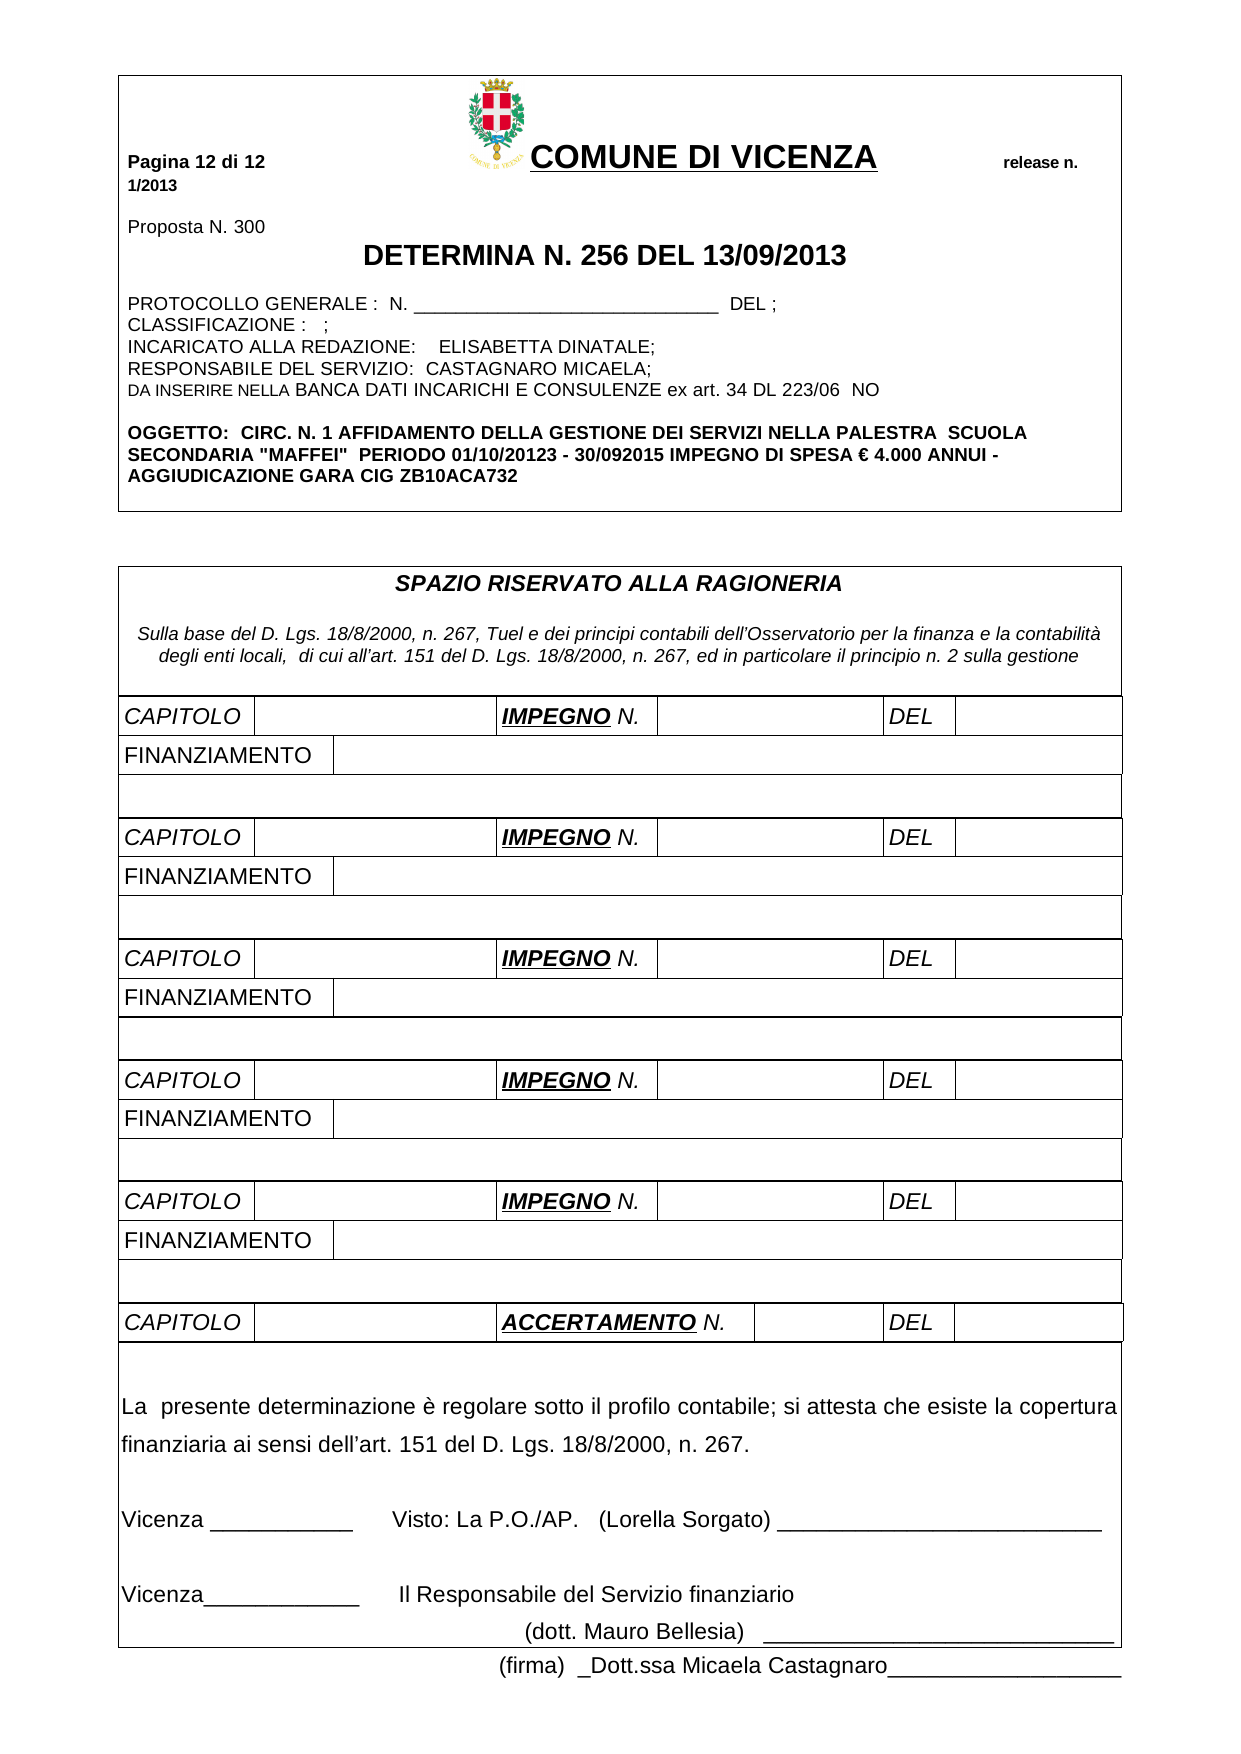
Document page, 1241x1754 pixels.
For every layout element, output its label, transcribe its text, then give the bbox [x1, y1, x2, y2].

text Vicenza ___________ Visto: La P.O./AP. (Lorella Sorgato) _________________________ [119, 1491, 1121, 1532]
table_header DEL [884, 819, 955, 856]
table_header [658, 1182, 883, 1220]
table_header [755, 1304, 883, 1341]
table_header [955, 1304, 1123, 1341]
text La presente determinazione è regolare sotto il profilo contabile; si attesta che esiste la copertura finanziaria ai sensi dell’art. 151 del D. Lgs. 18/8/2000, n. 267. [119, 1379, 1121, 1457]
table_header DEL [884, 940, 955, 977]
table_header [255, 1061, 496, 1099]
table_header CAPITOLO [119, 1182, 254, 1220]
table_header [956, 697, 1122, 735]
table_header IMPEGNO N. [497, 940, 657, 977]
table_header [255, 940, 496, 977]
table_header CAPITOLO [119, 697, 254, 735]
table_header FINANZIAMENTO [119, 1221, 333, 1259]
table_header IMPEGNO N. [497, 1182, 657, 1220]
table_header [255, 1182, 496, 1220]
table_header [658, 1061, 883, 1099]
table_header IMPEGNO N. [497, 819, 657, 856]
table_header [334, 736, 1122, 774]
table_header DEL [884, 1061, 955, 1099]
table_header [956, 1061, 1122, 1099]
table_header [334, 979, 1122, 1016]
table_header CAPITOLO [119, 1304, 254, 1341]
table_header [658, 697, 883, 735]
table_header [956, 819, 1122, 856]
table_header CAPITOLO [119, 819, 254, 856]
picture [468, 78, 525, 169]
table_header FINANZIAMENTO [119, 979, 333, 1016]
table_header DEL [884, 697, 955, 735]
table_header FINANZIAMENTO [119, 1100, 333, 1137]
table_header IMPEGNO N. [497, 1061, 657, 1099]
table_header CAPITOLO [119, 940, 254, 977]
table_header [334, 1100, 1122, 1137]
table_header DEL [884, 1304, 954, 1341]
table_header [255, 1304, 496, 1341]
text SPAZIO RISERVATO ALLA RAGIONERIA [119, 567, 1121, 596]
table_header IMPEGNO N. [497, 697, 657, 735]
table_header ACCERTAMENTO N. [497, 1304, 754, 1341]
text Vicenza____________ Il Responsabile del Servizio finanziario [119, 1566, 1121, 1604]
table_header DEL [884, 1182, 955, 1220]
table_header [255, 819, 496, 856]
text Sulla base del D. Lgs. 18/8/2000, n. 267, Tuel e dei principi contabili dell’Osservatorio per la finanza e la contabilità degli enti locali, di cui all’art. 151 del D. Lgs. 18/8/2000, n. 267, ed in particolare il principio n. 2 sulla gestione [119, 620, 1121, 666]
table_header [658, 940, 883, 977]
table_header FINANZIAMENTO [119, 857, 333, 895]
table_header CAPITOLO [119, 1061, 254, 1099]
table_header [255, 697, 496, 735]
table_header [956, 940, 1122, 977]
table_header [658, 819, 883, 856]
table_header FINANZIAMENTO [119, 736, 333, 774]
table_header [334, 1221, 1122, 1259]
table_header [956, 1182, 1122, 1220]
text (dott. Mauro Bellesia) ___________________________ [119, 1604, 1121, 1647]
table_header [334, 857, 1122, 895]
